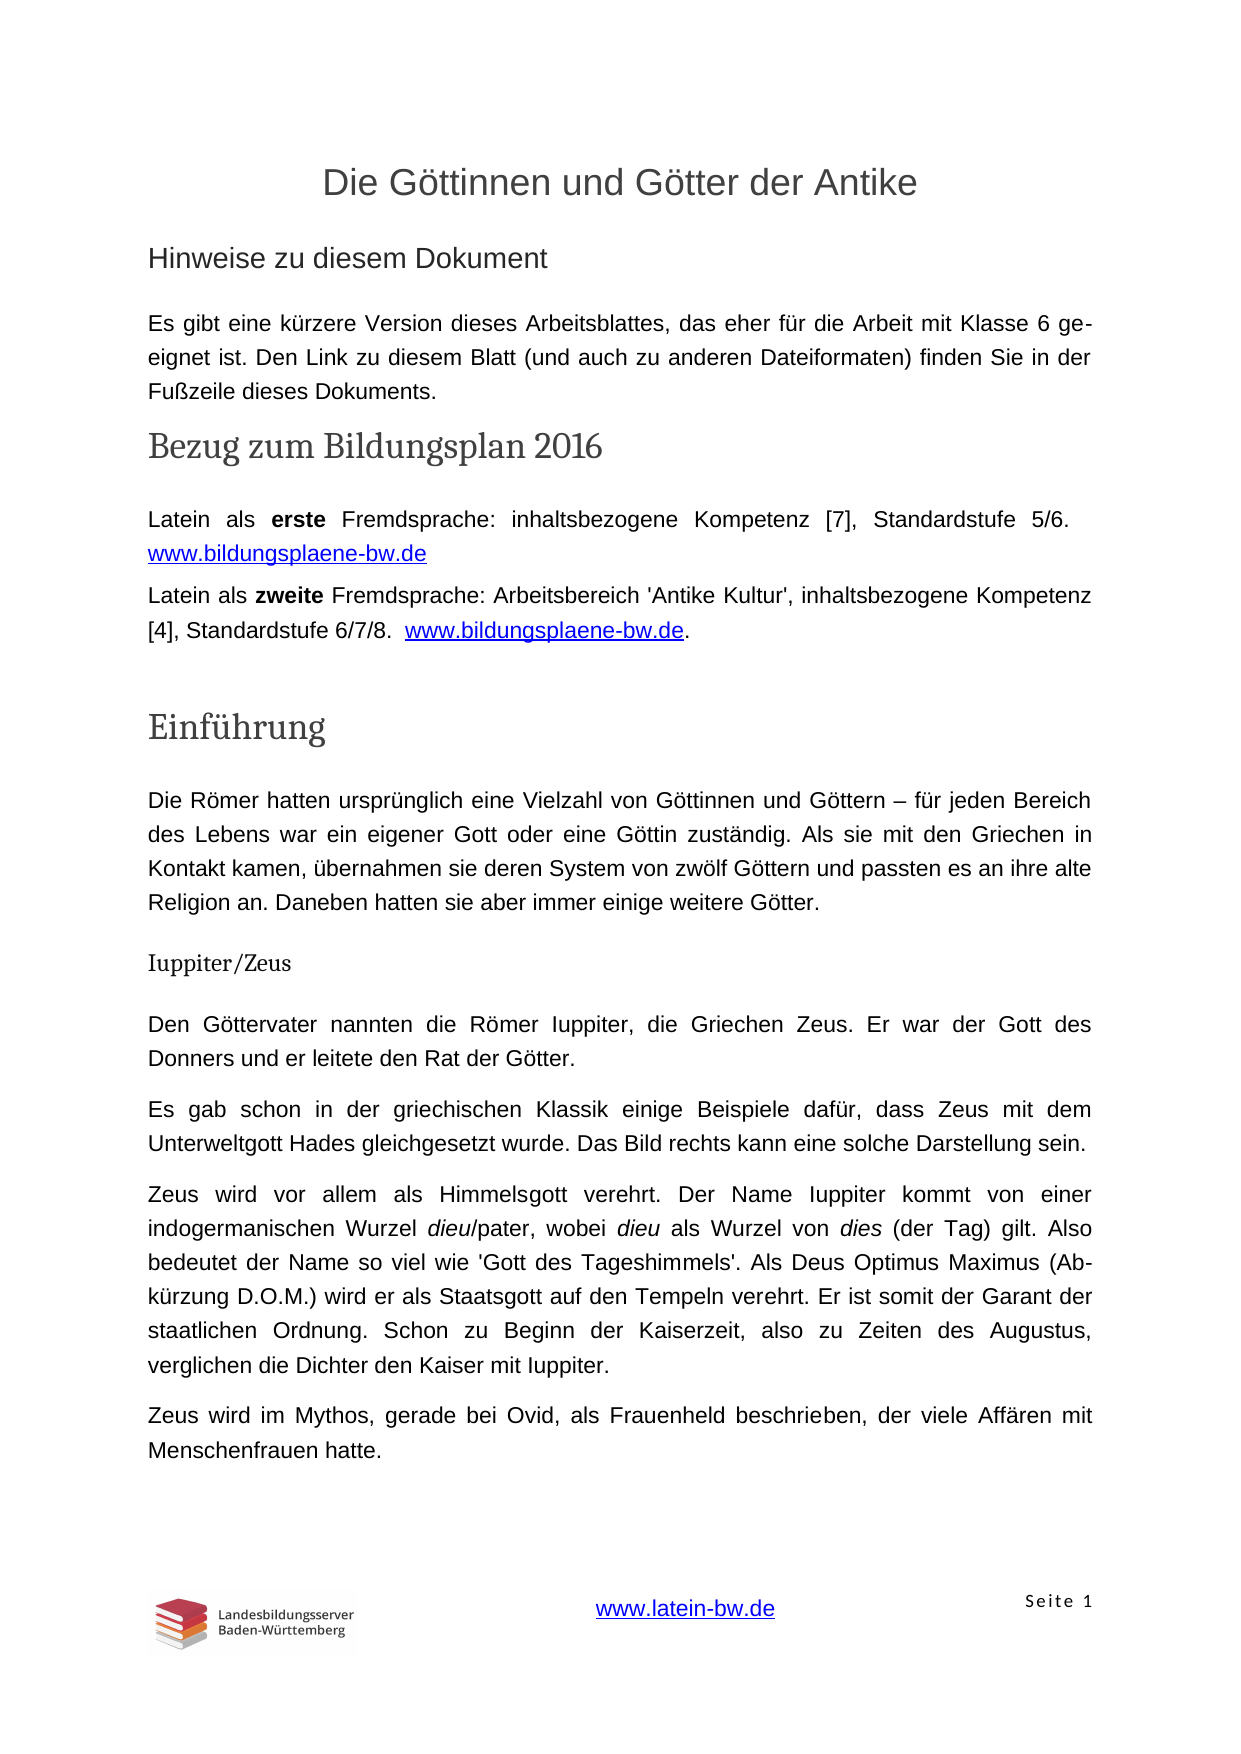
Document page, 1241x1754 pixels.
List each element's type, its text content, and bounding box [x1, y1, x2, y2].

subtitle Latein als erste Fremdsprache: inhaltsbezogene Kompetenz [7], Standardstufe 5/6. www.bildungsplaene-bw.de [148, 506, 1093, 566]
subtitle Bezug zum Bildungsplan 2016 [148, 425, 1093, 468]
subtitle Die Göttinnen und Götter der Antike [148, 160, 1093, 203]
picture [147, 1589, 357, 1656]
text Zeus wird im Mythos, gerade bei Ovid, als Frauenheld beschrie­ben, der viele Affären mit Men­schenfrauen hatte. [148, 1402, 1093, 1463]
subtitle Es gibt eine kürzere Version dieses Arbeitsblattes, das eher für die Arbeit mit Klasse 6 ge­eignet ist. Den Link zu diesem Blatt (und auch zu anderen Dateiformaten) finden Sie in der Fußzeile dieses Dokuments. [148, 310, 1093, 404]
text Die Römer hatten ursprünglich eine Vielzahl von Göttinnen und Göttern – für jeden Bereich des Lebens war ein eigener Gott oder eine Göttin zuständig. Als sie mit den Griechen in Kontakt kamen, übernahmen sie deren System von zwölf Göttern und passten es an ihre alte Religion an. Daneben hatten sie aber immer einige weitere Götter. [148, 787, 1093, 916]
subtitle Iuppiter/Zeus [148, 948, 1093, 977]
text Den Göttervater nannten die Rö­mer Iuppiter, die Griechen Zeus. Er war der Gott des Donners und er leitete den Rat der Götter. [148, 1011, 1093, 1071]
subtitle Einführung [148, 706, 1093, 749]
subtitle Hinweise zu diesem Dokument [148, 241, 1093, 275]
text Zeus wird vor allem als Himmels­gott verehrt. Der Name Iuppiter kommt von einer indogermani­schen Wurzel dieu/pater, wobei dieu als Wurzel von dies (der Tag) gilt. Also bedeutet der Name so viel wie 'Gott des Tageshim­mels'. Als Deus Optimus Maximus (Ab­kürzung D.O.M.) wird er als Staatsgott auf den Tempeln ver­ehrt. Er ist somit der Garant der staatlichen Ordnung. Schon zu Beginn der Kaiserzeit, also zu Zeiten des Augustus, verglichen die Dichter den Kaiser mit Iuppi­ter. [148, 1181, 1093, 1378]
subtitle Latein als zweite Fremdsprache: Arbeitsbereich 'Antike Kultur', inhaltsbezogene Kompetenz [4], Standardstufe 6/7/8. www.bildungsplaene-bw.de. [148, 582, 1093, 643]
text Es gab schon in der griechischen Klassik einige Beispiele dafür, dass Zeus mit dem Unterweltgott Hades gleichgesetzt wurde. Das Bild rechts kann eine solche Dar­stellung sein. [148, 1096, 1093, 1156]
